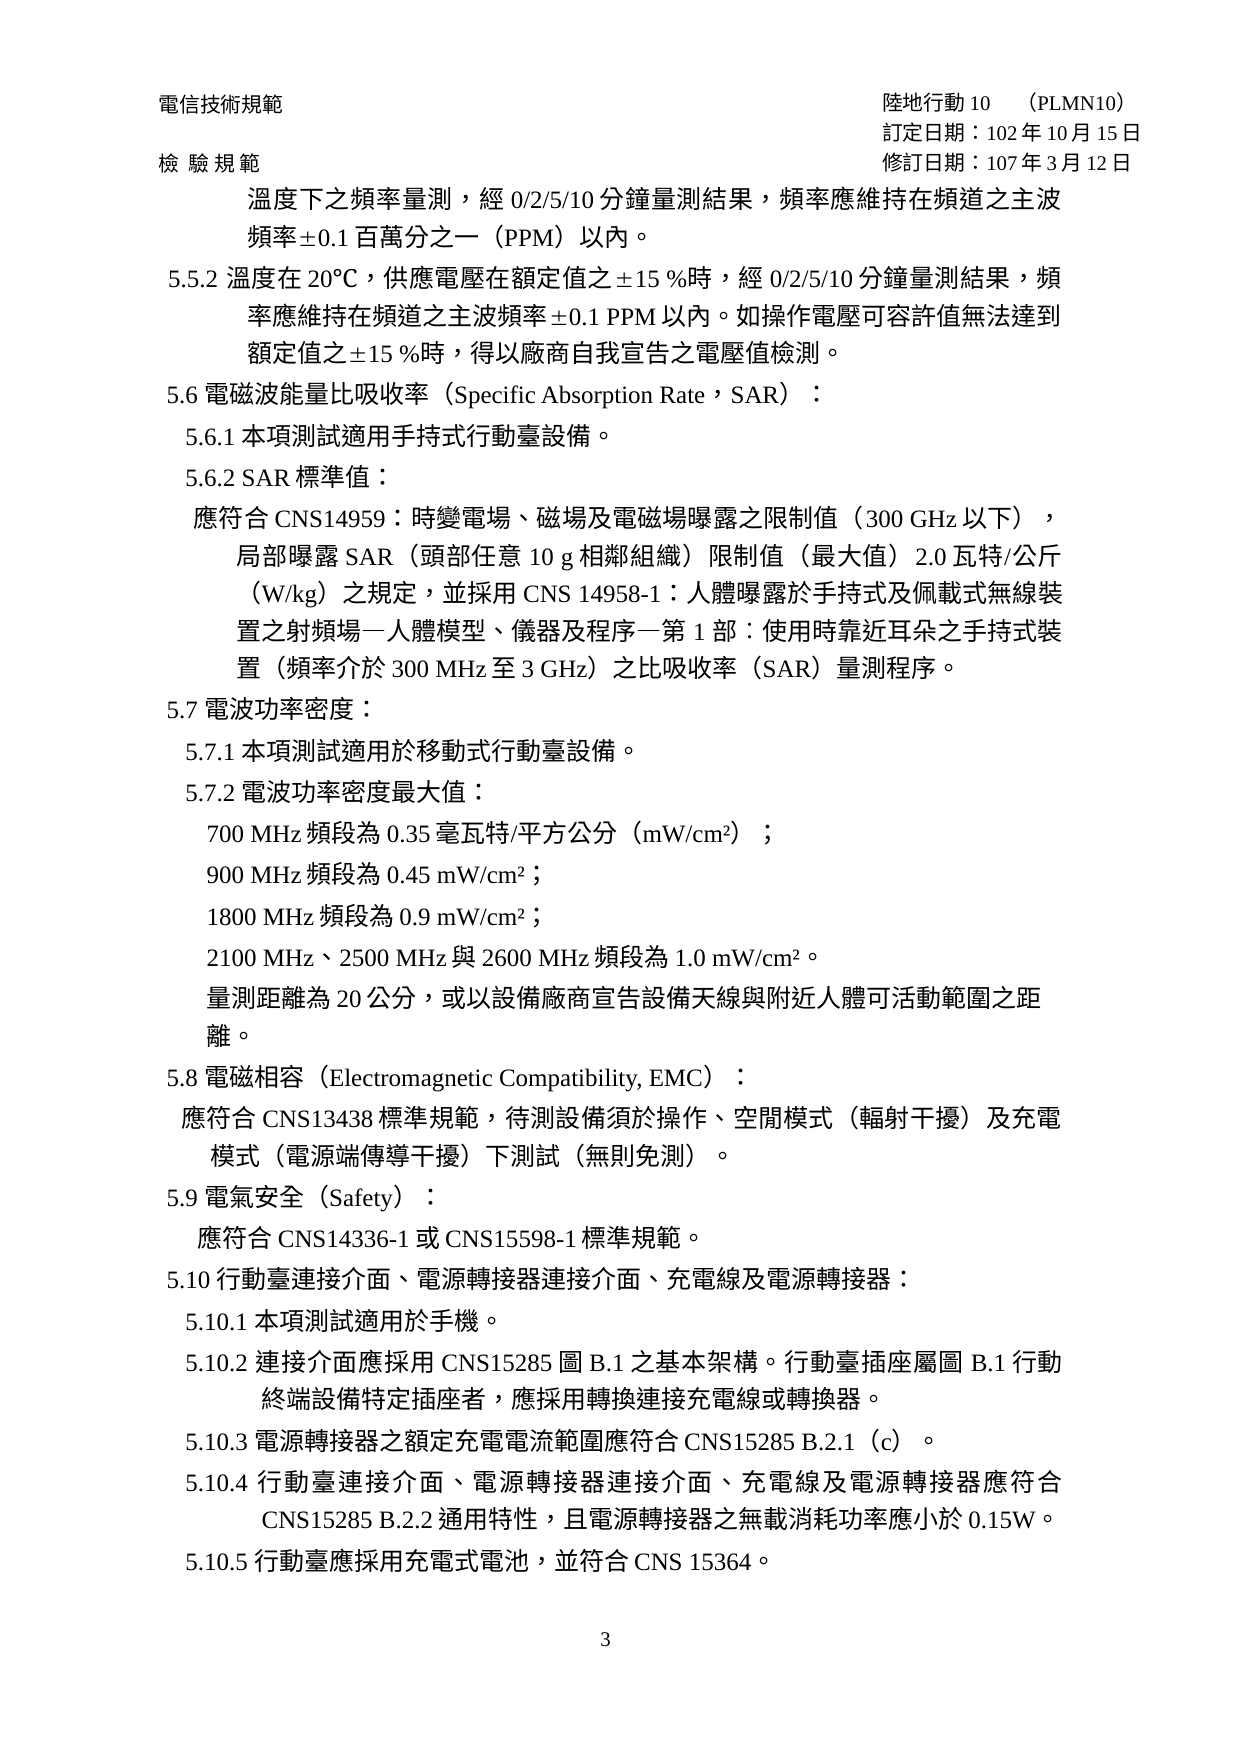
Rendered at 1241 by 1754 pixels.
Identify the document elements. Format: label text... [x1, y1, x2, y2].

subtitle 溫度下之頻率量測，經0/2/5/10分鐘量測結果，頻率應維持在頻道之主波頻率0.1百萬分之一（PPM）以內。 [148, 179, 1063, 254]
subtitle 5.8 電磁相容（Electromagnetic Compatibility, EMC）： [148, 1057, 1063, 1094]
subtitle 應符合CNS14336-1或CNS15598-1標準規範。 [148, 1218, 1063, 1256]
text 1800 MHz頻段為0.9 mW/cm²； [206, 896, 1063, 933]
subtitle 5.10.3 電源轉接器之額定充電電流範圍應符合CNS15285 B.2.1（c）。 [185, 1421, 1063, 1458]
subtitle 5.10.4 行動臺連接介面、電源轉接器連接介面、充電線及電源轉接器應符合CNS15285 B.2.2通用特性，且電源轉接器之無載消耗功率應小於0.15W。 [185, 1462, 1063, 1537]
subtitle 5.10.1 本項測試適用於手機。 [185, 1301, 1063, 1338]
subtitle 5.10.2 連接介面應採用CNS15285圖B.1之基本架構。行動臺插座屬圖B.1行動終端設備特定插座者，應採用轉換連接充電線或轉換器。 [185, 1342, 1063, 1417]
subtitle 5.7.2 電波功率密度最大值： [148, 772, 1063, 809]
subtitle 5.7.1 本項測試適用於移動式行動臺設備。 [148, 731, 1063, 768]
text 量測距離為20公分，或以設備廠商宣告設備天線與附近人體可活動範圍之距離。 [206, 978, 1063, 1053]
text 700 MHz頻段為0.35毫瓦特/平方公分（mW/cm²）； [206, 813, 1063, 851]
subtitle 5.7 電波功率密度： [148, 689, 1063, 727]
subtitle 5.5.2 溫度在20℃，供應電壓在額定值之15 %時，經0/2/5/10分鐘量測結果，頻率應維持在頻道之主波頻率0.1 PPM以內。如操作電壓可容許值無法達到額定值之15 %時，得以廠商自我宣告之電壓值檢測。 [148, 258, 1063, 371]
text 2100 MHz、2500 MHz與2600 MHz頻段為1.0 mW/cm²。 [206, 937, 1063, 974]
text 900 MHz頻段為0.45 mW/cm²； [206, 854, 1063, 892]
subtitle 5.6.1 本項測試適用手持式行動臺設備。 [148, 416, 1063, 453]
subtitle 5.9 電氣安全（Safety）： [148, 1177, 1063, 1214]
subtitle 5.10.5 行動臺應採用充電式電池，並符合CNS 15364。 [185, 1541, 1063, 1578]
subtitle 5.10 行動臺連接介面、電源轉接器連接介面、充電線及電源轉接器： [148, 1259, 1063, 1297]
subtitle 5.6 電磁波能量比吸收率（Specific Absorption Rate，SAR）： [148, 374, 1063, 412]
subtitle 應符合CNS13438標準規範，待測設備須於操作、空閒模式（輻射干擾）及充電模式（電源端傳導干擾）下測試（無則免測）。 [148, 1098, 1063, 1173]
subtitle 應符合CNS14959：時變電場、磁場及電磁場曝露之限制值（300 GHz以下），局部曝露SAR（頭部任意10 g相鄰組織）限制值（最大值）2.0瓦特/公斤（W/kg）之規定，並採用CNS 14958-1：人體曝露於手持式及佩載式無線裝置之射頻場—人體模型、儀器及程序—第1 部︰使用時靠近耳朵之手持式裝置（頻率介於300 MHz至3 GHz）之比吸收率（SAR）量測程序。 [148, 498, 1063, 686]
subtitle 5.6.2 SAR標準值： [148, 457, 1063, 494]
